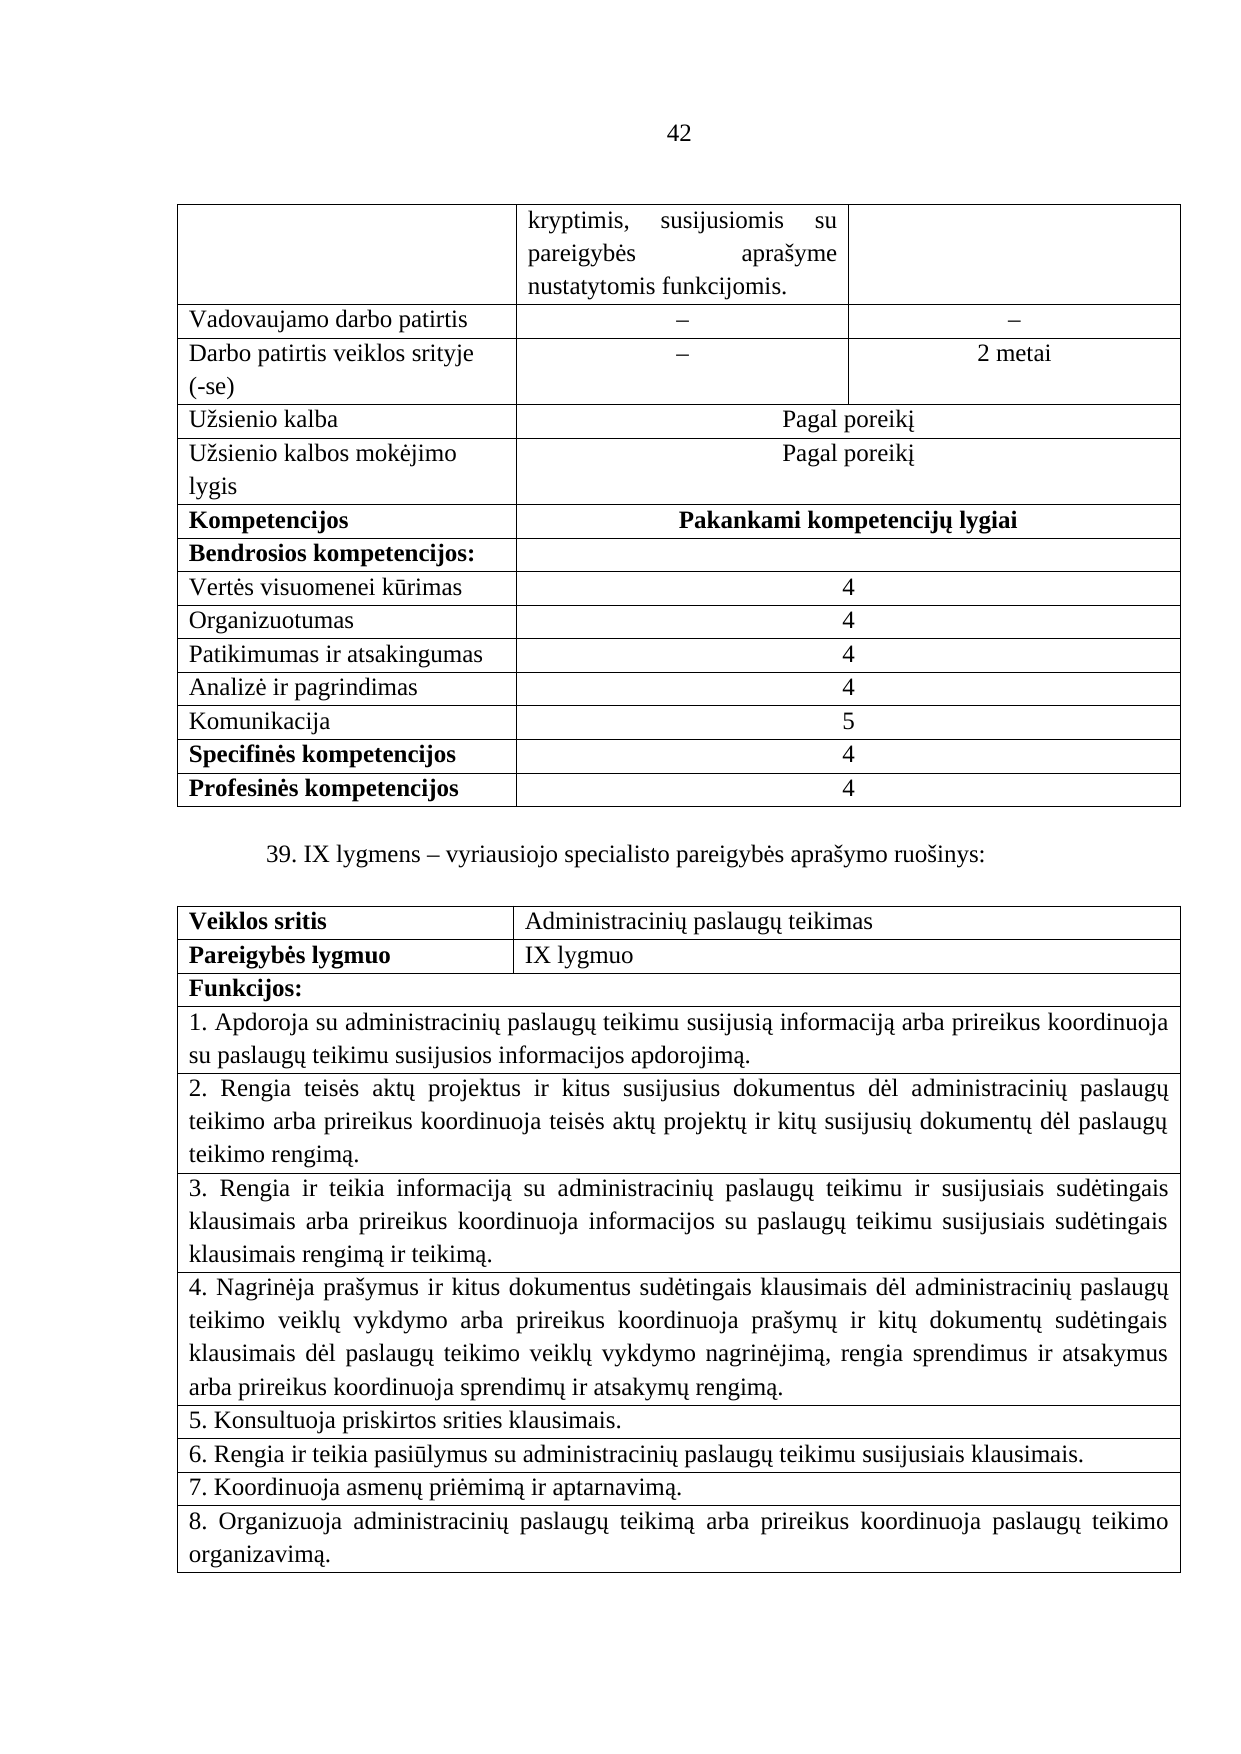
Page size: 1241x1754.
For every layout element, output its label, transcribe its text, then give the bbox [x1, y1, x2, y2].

table_cell Profesinės kompetencijos [178, 774, 516, 806]
table_cell [849, 205, 1180, 304]
text 39. IX lygmens – vyriausiojo specialisto pareigybės aprašymo ruošinys: [177, 839, 1181, 868]
table_cell Pareigybės lygmuo [178, 940, 513, 973]
table_cell Komunikacija [178, 706, 516, 739]
table_cell Vertės visuomenei kūrimas [178, 572, 516, 605]
table_cell Analizė ir pagrindimas [178, 673, 516, 705]
table_cell Bendrosios kompetencijos: [178, 539, 516, 571]
table_cell 3. Rengia ir teikia informaciją su administracinių paslaugų teikimu ir susijusiais sudėtingais klausimais arba prireikus koordinuoja informacijos su paslaugų teikimu susijusiais sudėtingais klausimais rengimą ir teikimą. [178, 1174, 1180, 1272]
table_cell – [849, 305, 1180, 337]
table_cell kryptimis, susijusiomis su pareigybės aprašyme nustatytomis funkcijomis. [517, 205, 848, 304]
table_cell Darbo patirtis veiklos srityje (-se) [178, 339, 516, 404]
table_header Veiklos sritis [178, 907, 513, 939]
table_header Administracinių paslaugų teikimas [514, 907, 1180, 939]
table_cell [517, 539, 1180, 571]
table_cell 5 [517, 706, 1180, 739]
table_cell 4. Nagrinėja prašymus ir kitus dokumentus sudėtingais klausimais dėl administracinių paslaugų teikimo veiklų vykdymo arba prireikus koordinuoja prašymų ir kitų dokumentų sudėtingais klausimais dėl paslaugų teikimo veiklų vykdymo nagrinėjimą, rengia sprendimus ir atsakymus arba prireikus koordinuoja sprendimų ir atsakymų rengimą. [178, 1273, 1180, 1404]
table_cell Pagal poreikį [517, 405, 1180, 438]
table_cell Kompetencijos [178, 505, 516, 538]
table_cell – [517, 339, 848, 404]
table_cell 5. Konsultuoja priskirtos srities klausimais. [178, 1406, 1180, 1438]
table_cell Užsienio kalbos mokėjimo lygis [178, 439, 516, 504]
table_cell 7. Koordinuoja asmenų priėmimą ir aptarnavimą. [178, 1473, 1180, 1505]
table_cell 2 metai [849, 339, 1180, 404]
table_cell Vadovaujamo darbo patirtis [178, 305, 516, 337]
table_cell – [517, 305, 848, 337]
table_cell [178, 205, 516, 304]
table_cell Funkcijos: [178, 974, 1180, 1006]
table_cell 8. Organizuoja administracinių paslaugų teikimą arba prireikus koordinuoja paslaugų teikimo organizavimą. [178, 1506, 1180, 1572]
table_cell 4 [517, 774, 1180, 806]
table_cell Užsienio kalba [178, 405, 516, 438]
table_cell Pakankami kompetencijų lygiai [517, 505, 1180, 538]
table_cell Patikimumas ir atsakingumas [178, 639, 516, 672]
table_cell 4 [517, 606, 1180, 638]
table_cell IX lygmuo [514, 940, 1180, 973]
table_cell 6. Rengia ir teikia pasiūlymus su administracinių paslaugų teikimu susijusiais klausimais. [178, 1439, 1180, 1472]
table_cell 4 [517, 572, 1180, 605]
table_cell Specifinės kompetencijos [178, 740, 516, 772]
table_cell Pagal poreikį [517, 439, 1180, 504]
table_cell Organizuotumas [178, 606, 516, 638]
table_cell 1. Apdoroja su administracinių paslaugų teikimu susijusią informaciją arba prireikus koordinuoja su paslaugų teikimu susijusios informacijos apdorojimą. [178, 1007, 1180, 1073]
table_cell 4 [517, 673, 1180, 705]
table_cell 4 [517, 639, 1180, 672]
table_cell 4 [517, 740, 1180, 772]
table_cell 2. Rengia teisės aktų projektus ir kitus susijusius dokumentus dėl administracinių paslaugų teikimo arba prireikus koordinuoja teisės aktų projektų ir kitų susijusių dokumentų dėl paslaugų teikimo rengimą. [178, 1074, 1180, 1172]
